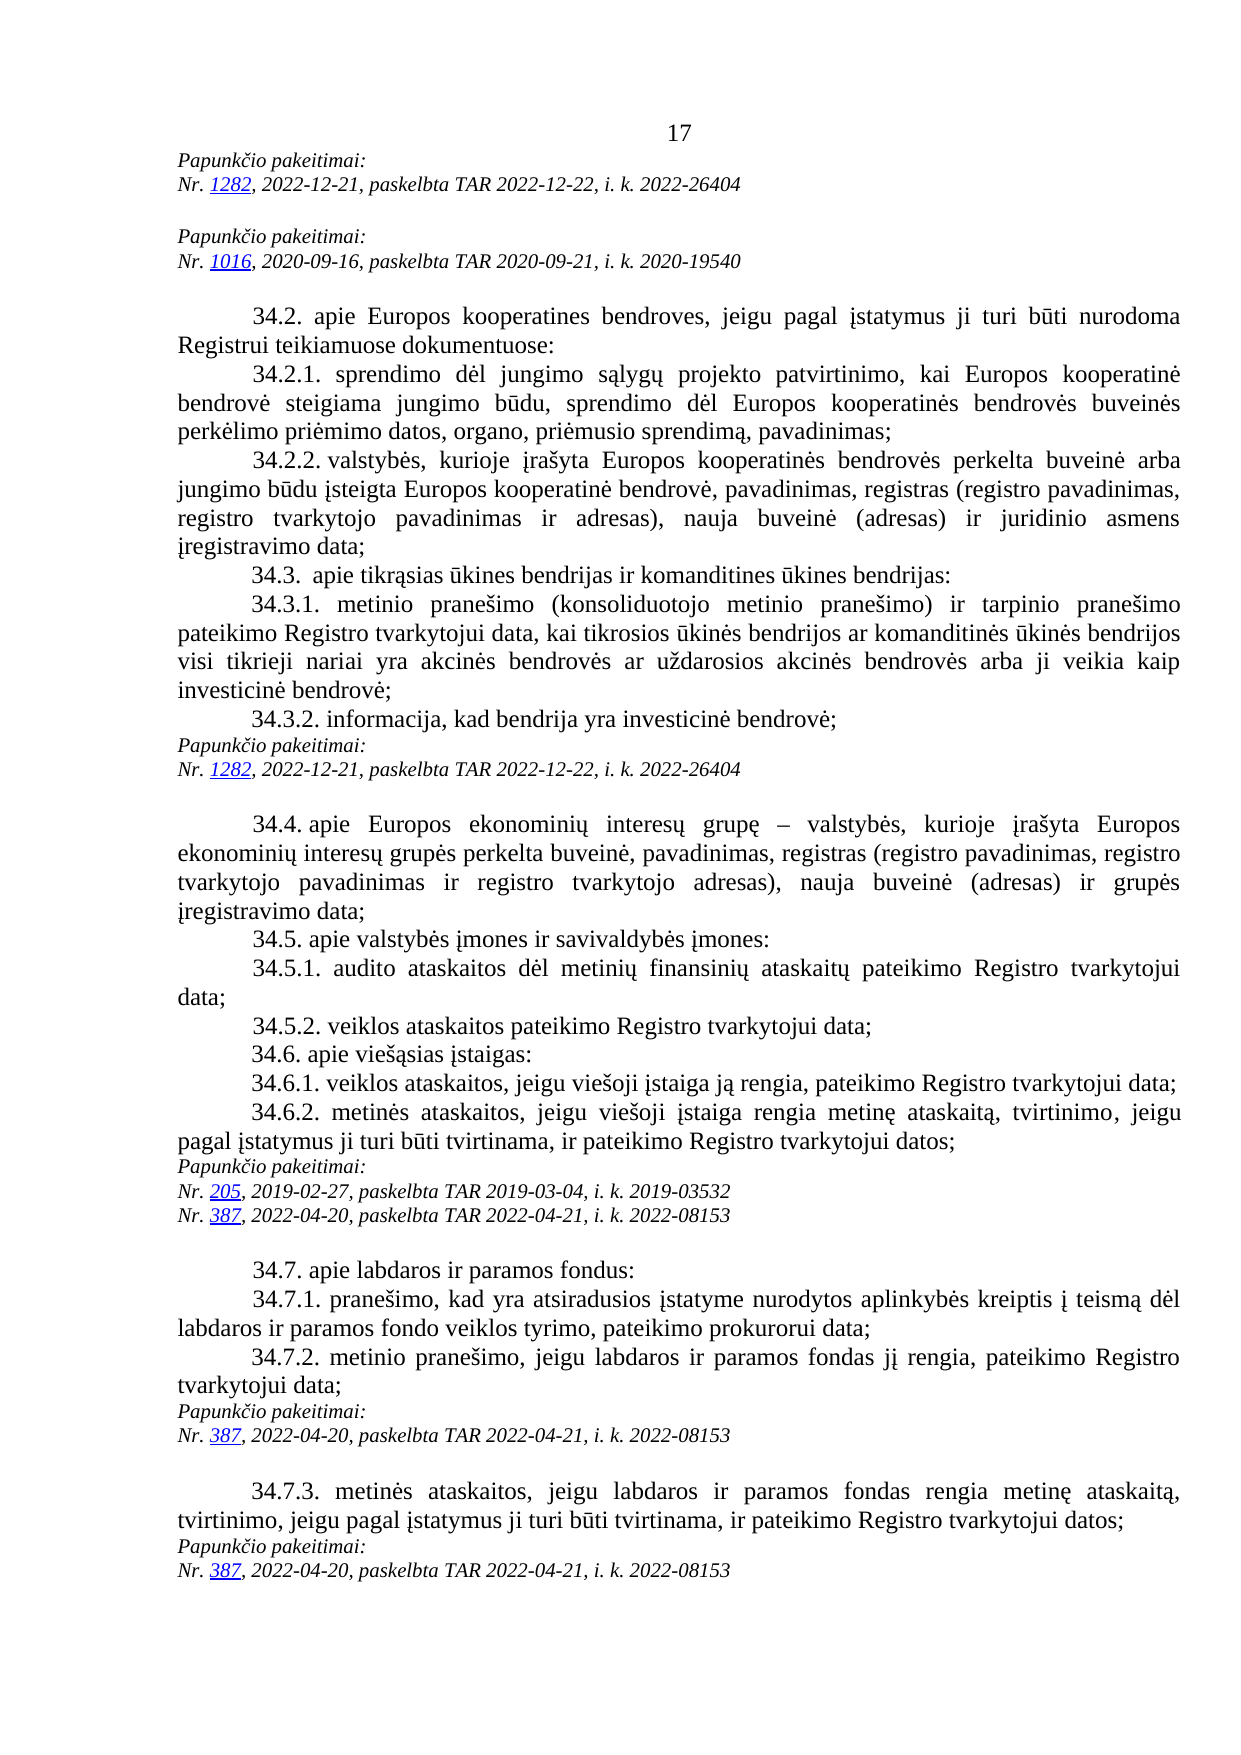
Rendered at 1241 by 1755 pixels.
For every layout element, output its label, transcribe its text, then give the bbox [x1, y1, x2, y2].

text Nr. 1282, 2022-12-21, paskelbta TAR 2022-12-22, i. k. 2022-26404 [177, 757, 1181, 781]
text 34.3.2. informacija, kad bendrija yra investicinė bendrovė; [177, 704, 1181, 733]
text Papunkčio pakeitimai: [177, 224, 1181, 248]
text 34.3. apie tikrąsias ūkines bendrijas ir komanditines ūkines bendrijas: [177, 560, 1181, 589]
text 34.7.3. metinės ataskaitos, jeigu labdaros ir paramos fondas rengia metinę ataskaitą, tvirtinimo, jeigu pagal įstatymus ji turi būti tvirtinama, ir pateikimo Registro tvarkytojui datos; [177, 1476, 1181, 1533]
text Nr. 1282, 2022-12-21, paskelbta TAR 2022-12-22, i. k. 2022-26404 [177, 172, 1181, 196]
text Papunkčio pakeitimai: [177, 1533, 1181, 1558]
text Nr. 387, 2022-04-20, paskelbta TAR 2022-04-21, i. k. 2022-08153 [177, 1423, 1181, 1447]
text 34.6.2. metinės ataskaitos, jeigu viešoji įstaiga rengia metinę ataskaitą, tvirtinimo, jeigu pagal įstatymus ji turi būti tvirtinama, ir pateikimo Registro tvarkytojui datos; [177, 1097, 1181, 1154]
text 34.2. apie Europos kooperatines bendroves, jeigu pagal įstatymus ji turi būti nurodoma Registrui teikiamuose dokumentuose: [177, 301, 1181, 359]
text Papunkčio pakeitimai: [177, 148, 1181, 172]
text 34.4. apie Europos ekonominių interesų grupę – valstybės, kurioje įrašyta Europos ekonominių interesų grupės perkelta buveinė, pavadinimas, registras (registro pavadinimas, registro tvarkytojo pavadinimas ir registro tvarkytojo adresas), nauja buveinė (adresas) ir grupės įregistravimo data; [177, 809, 1181, 924]
text 34.7. apie labdaros ir paramos fondus: [177, 1255, 1181, 1284]
text 34.2.2. valstybės, kurioje įrašyta Europos kooperatinės bendrovės perkelta buveinė arba jungimo būdu įsteigta Europos kooperatinė bendrovė, pavadinimas, registras (registro pavadinimas, registro tvarkytojo pavadinimas ir adresas), nauja buveinė (adresas) ir juridinio asmens įregistravimo data; [177, 445, 1181, 560]
text Papunkčio pakeitimai: [177, 733, 1181, 757]
text 34.6. apie viešąsias įstaigas: [177, 1039, 1181, 1068]
text Nr. 387, 2022-04-20, paskelbta TAR 2022-04-21, i. k. 2022-08153 [177, 1558, 1181, 1582]
text 34.5. apie valstybės įmones ir savivaldybės įmones: [177, 924, 1181, 953]
text Nr. 387, 2022-04-20, paskelbta TAR 2022-04-21, i. k. 2022-08153 [177, 1203, 1181, 1227]
text Nr. 205, 2019-02-27, paskelbta TAR 2019-03-04, i. k. 2019-03532 [177, 1178, 1181, 1203]
text 34.6.1. veiklos ataskaitos, jeigu viešoji įstaiga ją rengia, pateikimo Registro tvarkytojui data; [177, 1068, 1181, 1097]
text 34.3.1. metinio pranešimo (konsoliduotojo metinio pranešimo) ir tarpinio pranešimo pateikimo Registro tvarkytojui data, kai tikrosios ūkinės bendrijos ar komanditinės ūkinės bendrijos visi tikrieji nariai yra akcinės bendrovės ar uždarosios akcinės bendrovės arba ji veikia kaip investicinė bendrovė; [177, 589, 1181, 704]
text 34.5.1. audito ataskaitos dėl metinių finansinių ataskaitų pateikimo Registro tvarkytojui data; [177, 953, 1181, 1011]
text 34.2.1. sprendimo dėl jungimo sąlygų projekto patvirtinimo, kai Europos kooperatinė bendrovė steigiama jungimo būdu, sprendimo dėl Europos kooperatinės bendrovės buveinės perkėlimo priėmimo datos, organo, priėmusio sprendimą, pavadinimas; [177, 359, 1181, 445]
text Nr. 1016, 2020-09-16, paskelbta TAR 2020-09-21, i. k. 2020-19540 [177, 248, 1181, 273]
text Papunkčio pakeitimai: [177, 1399, 1181, 1423]
text 34.5.2. veiklos ataskaitos pateikimo Registro tvarkytojui data; [177, 1011, 1181, 1039]
text Papunkčio pakeitimai: [177, 1154, 1181, 1178]
text 34.7.1. pranešimo, kad yra atsiradusios įstatyme nurodytos aplinkybės kreiptis į teismą dėl labdaros ir paramos fondo veiklos tyrimo, pateikimo prokurorui data; [177, 1284, 1181, 1342]
text 34.7.2. metinio pranešimo, jeigu labdaros ir paramos fondas jį rengia, pateikimo Registro tvarkytojui data; [177, 1342, 1181, 1399]
